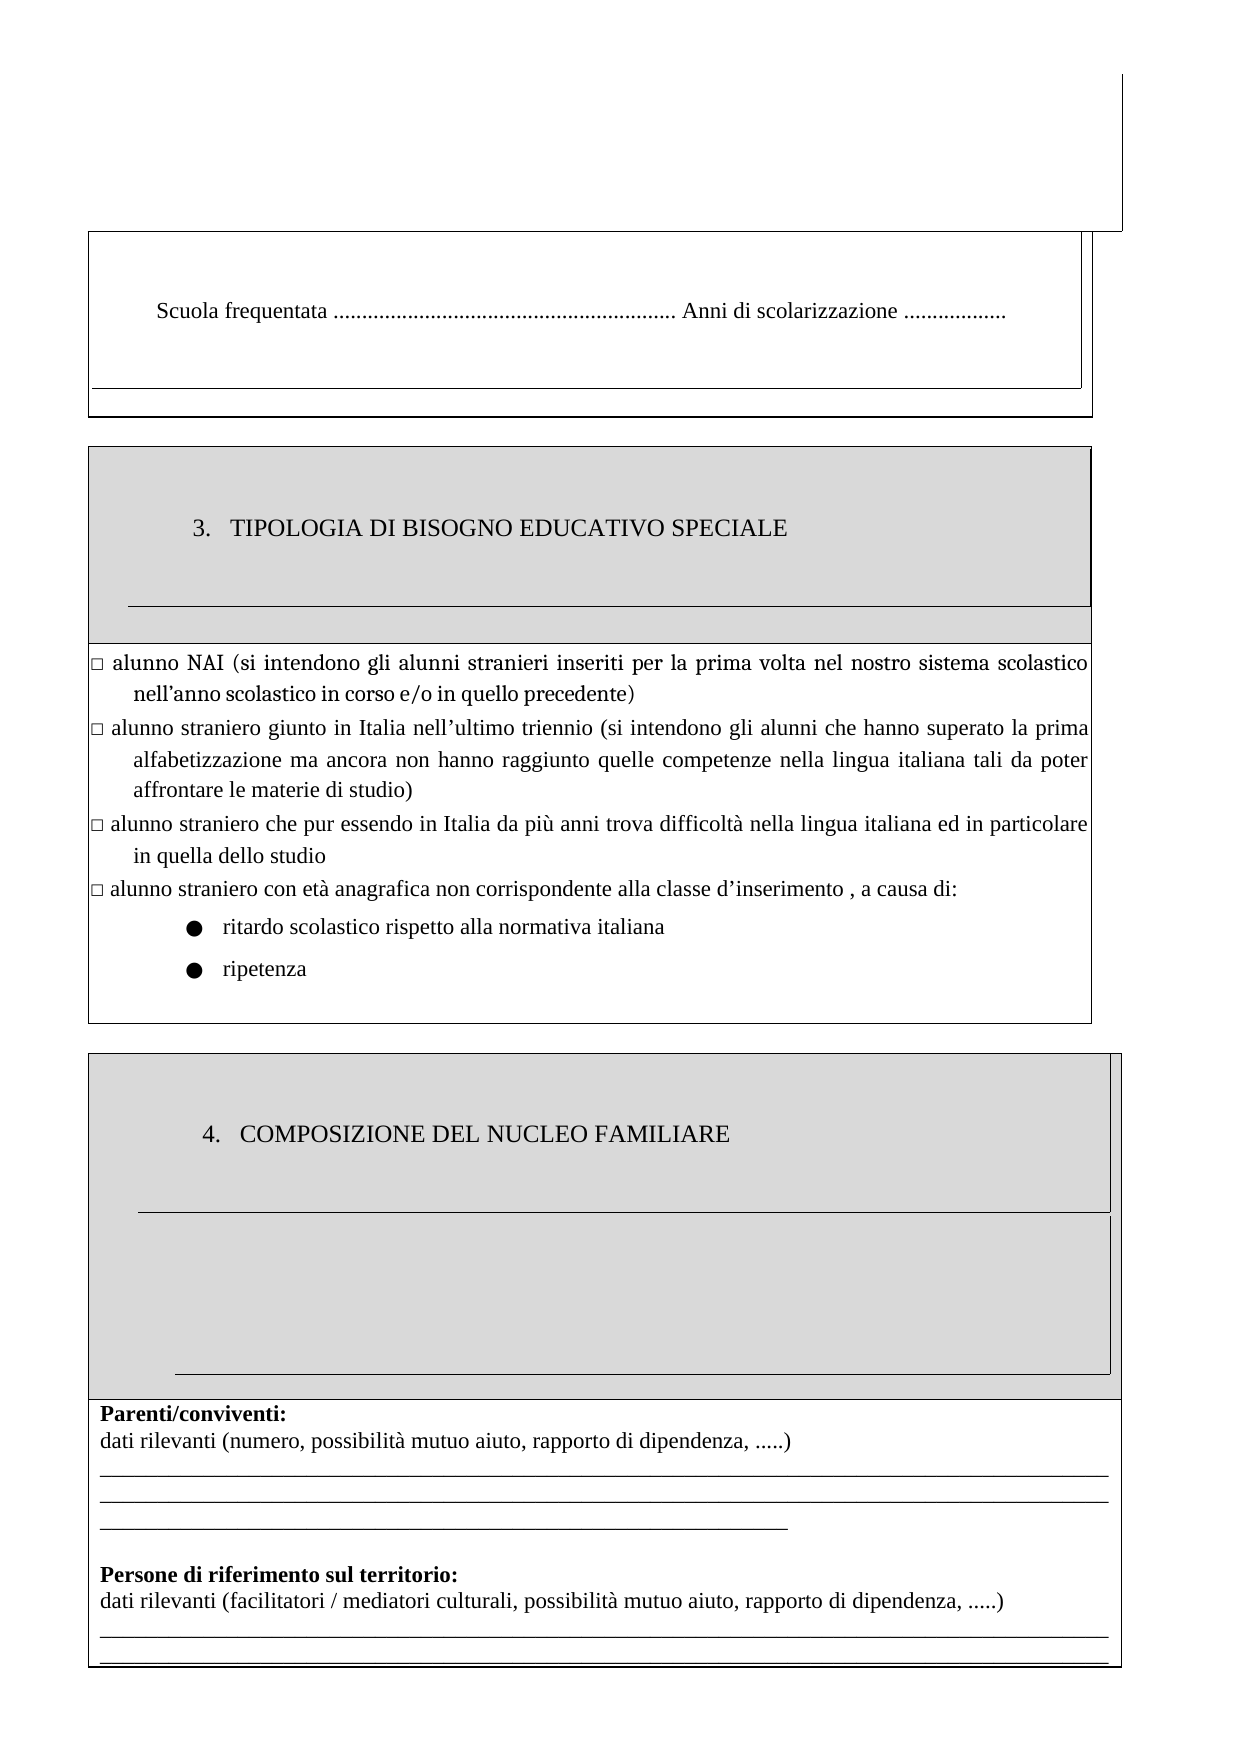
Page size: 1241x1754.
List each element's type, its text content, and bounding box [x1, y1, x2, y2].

table_cell ☐ alunno NAI (si intendono gli alunni stranieri inseriti per la prima volta nel nostro sistema scolastico nell’anno scolastico in corso e/o in quello precedente) ☐ alunno straniero giunto in Italia nell’ultimo triennio (si intendono gli alunni che hanno superato la prima alfabetizzazione ma ancora non hanno raggiunto quelle competenze nella lingua italiana tali da poter affrontare le materie di studio) ☐ alunno straniero che pur essendo in Italia da più anni trova difficoltà nella lingua italiana ed in particolare in quella dello studio ☐ alunno straniero con età anagrafica non corrispondente alla classe d’inserimento , a causa di: ritardo scolastico rispetto alla normativa italiana ripetenza [89, 644, 1091, 1023]
table_header TIPOLOGIA DI BISOGNO EDUCATIVO SPECIALE [89, 447, 1091, 643]
table_cell Parenti/conviventi: dati rilevanti (numero, possibilità mutuo aiuto, rapporto di dipendenza, .....) ____________________________________________________________________________________________________________________________________________________________________________________________________________________________________________ Persone di riferimento sul territorio: dati rilevanti (facilitatori / mediatori culturali, possibilità mutuo aiuto, rapporto di dipendenza, .....) ________________________________________________________________________________________________________________________________________________________________________________ [89, 1400, 1121, 1666]
table_header COMPOSIZIONE DEL NUCLEO FAMILIARE [89, 1054, 1121, 1399]
table_cell Scuola frequentata ............................................................ Anni di scolarizzazione .................. [89, 232, 1092, 416]
